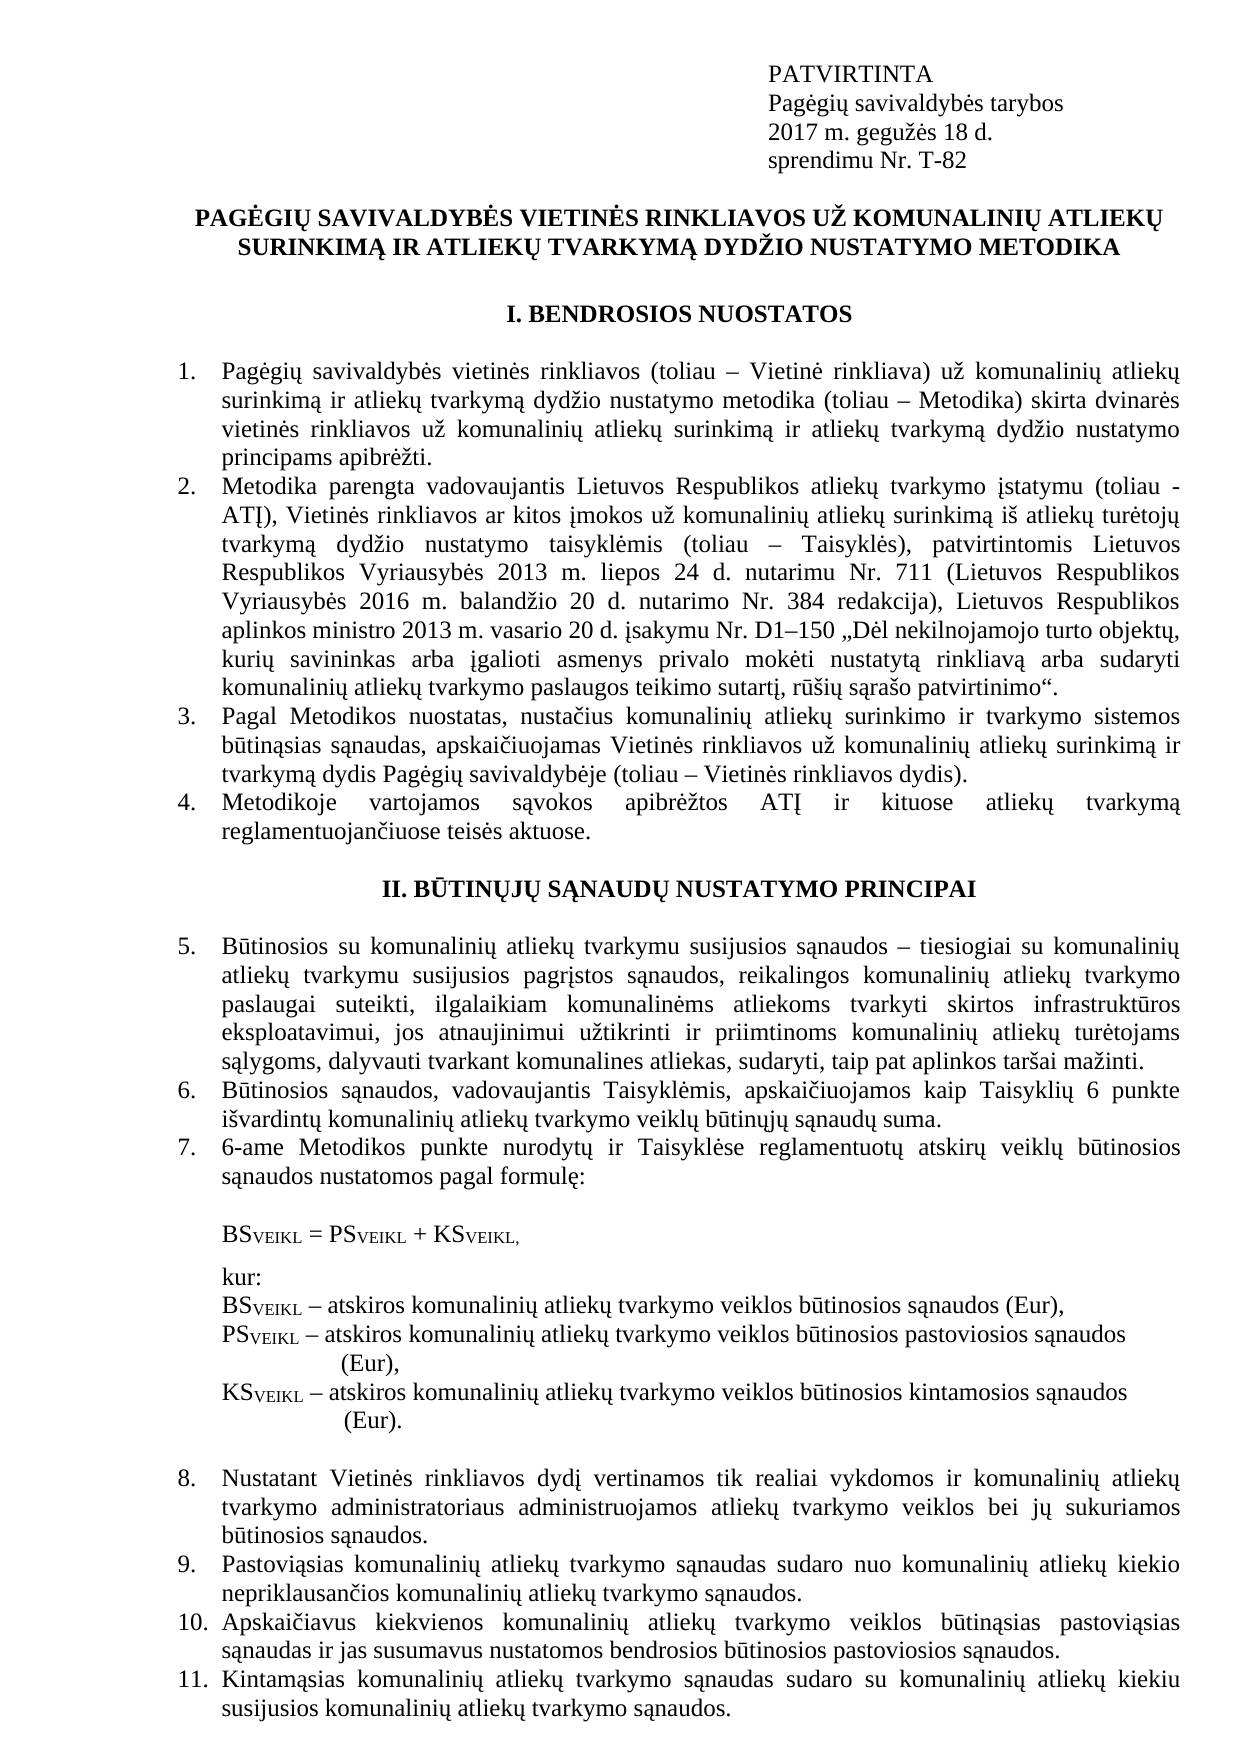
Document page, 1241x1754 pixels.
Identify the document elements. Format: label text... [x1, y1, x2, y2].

text 11. Kintamąsias komunalinių atliekų tvarkymo sąnaudas sudaro su komunalinių atliekų kiekiu susijusios komunalinių atliekų tvarkymo sąnaudos. [177, 1664, 1181, 1722]
text 10. Apskaičiavus kiekvienos komunalinių atliekų tvarkymo veiklos būtinąsias pastoviąsias sąnaudas ir jas susumavus nustatomos bendrosios būtinosios pastoviosios sąnaudos. [177, 1607, 1181, 1664]
text BSVEIKL = PSVEIKL + KSVEIKL, [222, 1219, 1181, 1247]
text 6. Būtinosios sąnaudos, vadovaujantis Taisyklėmis, apskaičiuojamos kaip Taisyklių 6 punkte išvardintų komunalinių atliekų tvarkymo veiklų būtinųjų sąnaudų suma. [177, 1075, 1181, 1132]
text 5. Būtinosios su komunalinių atliekų tvarkymu susijusios sąnaudos – tiesiogiai su komunalinių atliekų tvarkymu susijusios pagrįstos sąnaudos, reikalingos komunalinių atliekų tvarkymo paslaugai suteikti, ilgalaikiam komunalinėms atliekoms tvarkyti skirtos infrastruktūros eksploatavimui, jos atnaujinimui užtikrinti ir priimtinoms komunalinių atliekų turėtojams sąlygoms, dalyvauti tvarkant komunalines atliekas, sudaryti, taip pat aplinkos taršai mažinti. [177, 931, 1181, 1075]
text kur: [222, 1262, 1181, 1291]
text 7. 6-ame Metodikos punkte nurodytų ir Taisyklėse reglamentuotų atskirų veiklų būtinosios sąnaudos nustatomos pagal formulę: [177, 1132, 1181, 1190]
text PAGĖGIŲ SAVIVALDYBĖS VIETINĖS RINKLIAVOS UŽ KOMUNALINIŲ ATLIEKŲ SURINKIMĄ IR ATLIEKŲ TVARKYMĄ DYDŽIO NUSTATYMO METODIKA [177, 203, 1181, 260]
text Pagėgių savivaldybės tarybos [177, 88, 1181, 117]
text 1. Pagėgių savivaldybės vietinės rinkliavos (toliau – Vietinė rinkliava) už komunalinių atliekų surinkimą ir atliekų tvarkymą dydžio nustatymo metodika (toliau – Metodika) skirta dvinarės vietinės rinkliavos už komunalinių atliekų surinkimą ir atliekų tvarkymą dydžio nustatymo principams apibrėžti. [177, 356, 1181, 471]
text 3. Pagal Metodikos nuostatas, nustačius komunalinių atliekų surinkimo ir tvarkymo sistemos būtinąsias sąnaudas, apskaičiuojamas Vietinės rinkliavos už komunalinių atliekų surinkimą ir tvarkymą dydis Pagėgių savivaldybėje (toliau – Vietinės rinkliavos dydis). [177, 701, 1181, 787]
text sprendimu Nr. T-82 [177, 145, 1181, 174]
text II. BŪTINŲJŲ SĄNAUDŲ NUSTATYMO PRINCIPAI [177, 874, 1181, 902]
text I. BENDROSIOS NUOSTATOS [177, 299, 1181, 327]
text 4. Metodikoje vartojamos sąvokos apibrėžtos ATĮ ir kituose atliekų tvarkymą reglamentuojančiuose teisės aktuose. [177, 787, 1181, 845]
text 2. Metodika parengta vadovaujantis Lietuvos Respublikos atliekų tvarkymo įstatymu (toliau - ATĮ), Vietinės rinkliavos ar kitos įmokos už komunalinių atliekų surinkimą iš atliekų turėtojų tvarkymą dydžio nustatymo taisyklėmis (toliau – Taisyklės), patvirtintomis Lietuvos Respublikos Vyriausybės 2013 m. liepos 24 d. nutarimu Nr. 711 (Lietuvos Respublikos Vyriausybės 2016 m. balandžio 20 d. nutarimo Nr. 384 redakcija), Lietuvos Respublikos aplinkos ministro 2013 m. vasario 20 d. įsakymu Nr. D1–150 „Dėl nekilnojamojo turto objektų, kurių savininkas arba įgalioti asmenys privalo mokėti nustatytą rinkliavą arba sudaryti komunalinių atliekų tvarkymo paslaugos teikimo sutartį, rūšių sąrašo patvirtinimo“. [177, 471, 1181, 701]
text 9. Pastoviąsias komunalinių atliekų tvarkymo sąnaudas sudaro nuo komunalinių atliekų kiekio nepriklausančios komunalinių atliekų tvarkymo sąnaudos. [177, 1549, 1181, 1607]
text PSVEIKL – atskiros komunalinių atliekų tvarkymo veiklos būtinosios pastoviosios sąnaudos (Eur), [222, 1319, 1181, 1377]
text KSVEIKL – atskiros komunalinių atliekų tvarkymo veiklos būtinosios kintamosios sąnaudos (Eur). [222, 1377, 1181, 1434]
text 2017 m. gegužės 18 d. [177, 117, 1181, 145]
text 8. Nustatant Vietinės rinkliavos dydį vertinamos tik realiai vykdomos ir komunalinių atliekų tvarkymo administratoriaus administruojamos atliekų tvarkymo veiklos bei jų sukuriamos būtinosios sąnaudos. [177, 1463, 1181, 1549]
text BSVEIKL – atskiros komunalinių atliekų tvarkymo veiklos būtinosios sąnaudos (Eur), [222, 1291, 1181, 1319]
text PATVIRTINTA [177, 59, 1181, 88]
